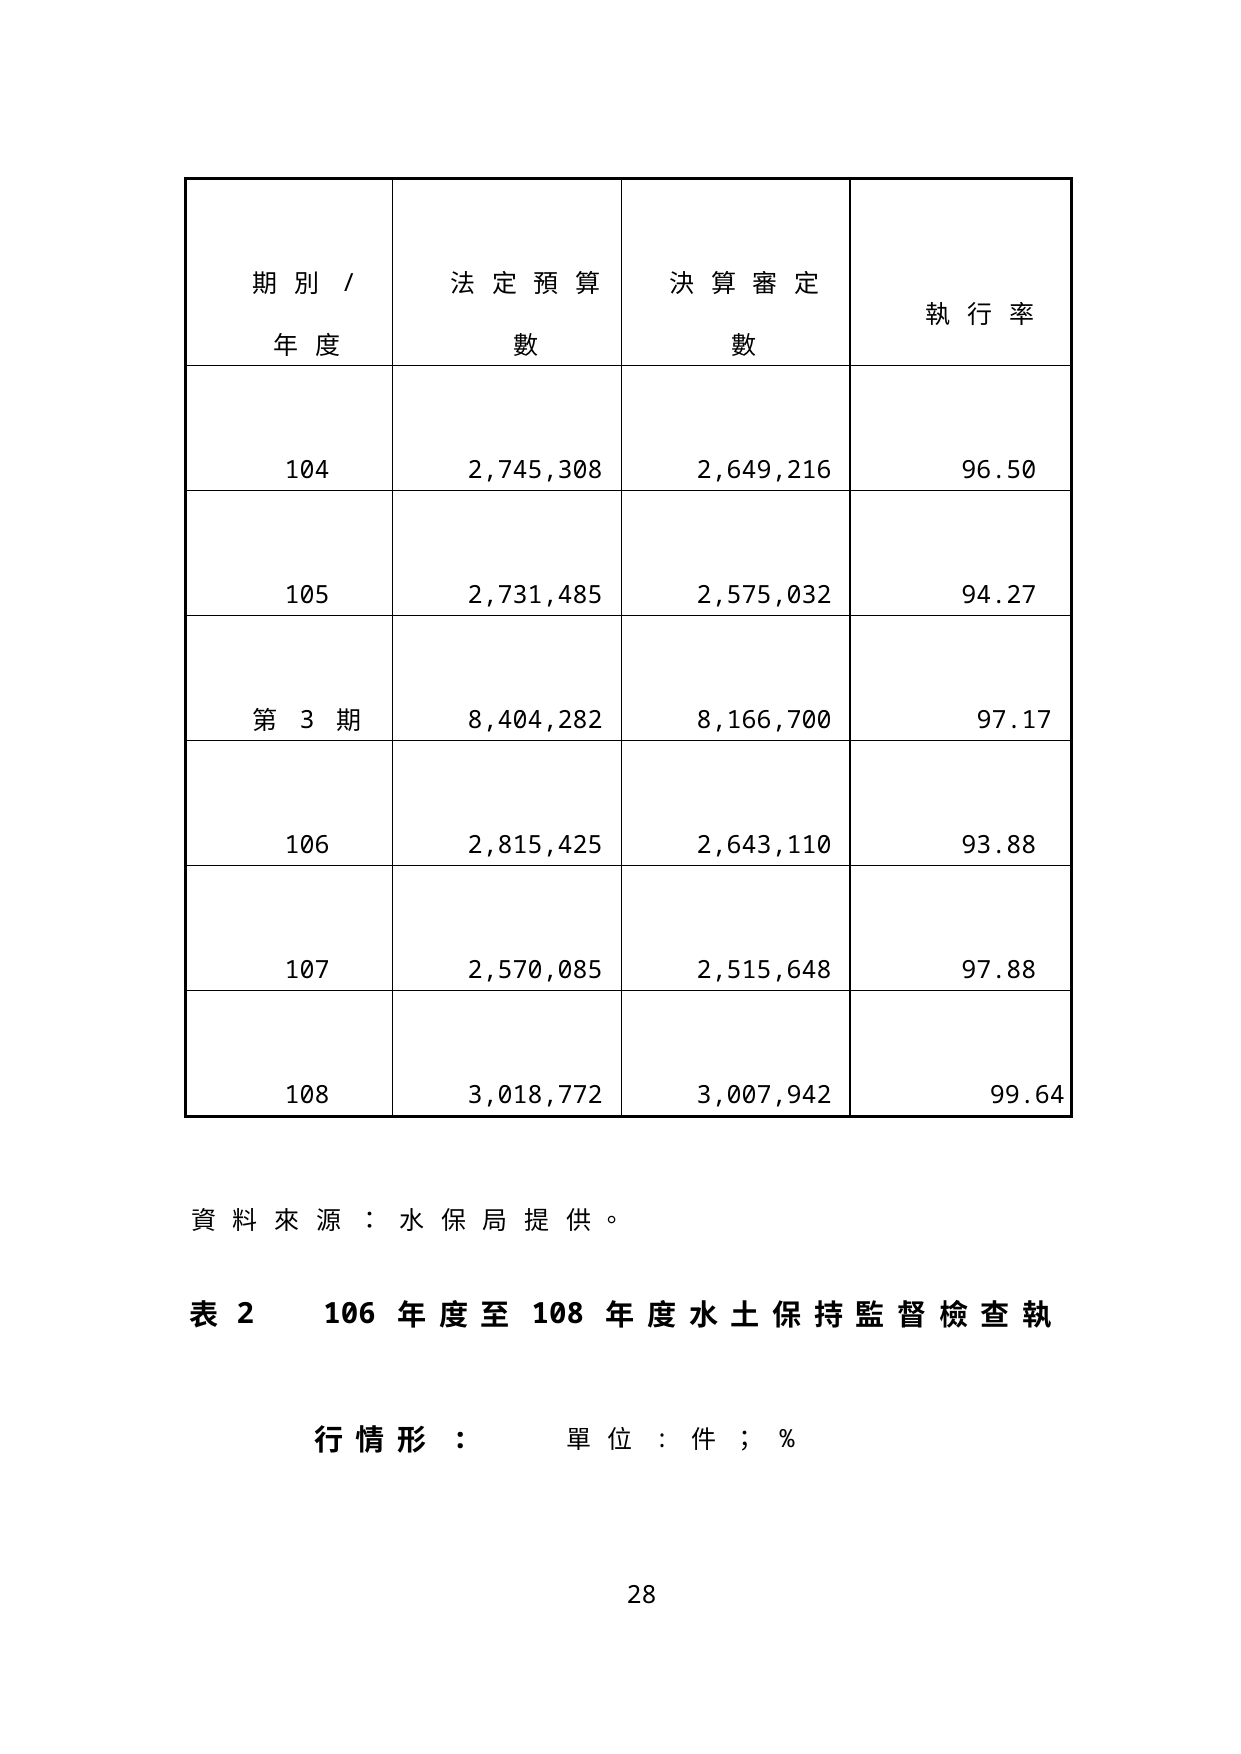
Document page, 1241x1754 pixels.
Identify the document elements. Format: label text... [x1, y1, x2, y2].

table_cell 第3期 [187, 616, 392, 740]
table_cell 2,515,648 [622, 866, 849, 990]
table_cell 2,649,216 [622, 366, 849, 490]
table_cell 96.50 [851, 366, 1070, 490]
table_cell 97.88 [851, 866, 1070, 990]
table_cell 2,570,085 [393, 866, 621, 990]
table_cell 2,731,485 [393, 491, 621, 615]
table_cell 94.27 [851, 491, 1070, 615]
table_cell 97.17 [851, 616, 1070, 740]
table_cell 8,404,282 [393, 616, 621, 740]
table_cell 93.88 [851, 741, 1070, 865]
table_header 決算審定數 [622, 180, 849, 365]
table_header 法定預算數 [393, 180, 621, 365]
table_cell 8,166,700 [622, 616, 849, 740]
text 表2 106年度至108年度水土保持監督檢查執行情形: 單位:件；% [183, 1240, 1058, 1490]
table_header 期別/年度 [187, 180, 392, 365]
table_cell 99.64 [851, 991, 1070, 1115]
table_cell 108 [187, 991, 392, 1115]
table_cell 2,643,110 [622, 741, 849, 865]
table_cell 3,018,772 [393, 991, 621, 1115]
table_header 執行率 [851, 180, 1070, 365]
table_cell 106 [187, 741, 392, 865]
table_cell 105 [187, 491, 392, 615]
table_cell 2,575,032 [622, 491, 849, 615]
table_cell 107 [187, 866, 392, 990]
table_cell 104 [187, 366, 392, 490]
table_cell 2,745,308 [393, 366, 621, 490]
table_cell 2,815,425 [393, 741, 621, 865]
table_cell 3,007,942 [622, 991, 849, 1115]
text 資料來源：水保局提供。 [183, 1177, 1058, 1240]
